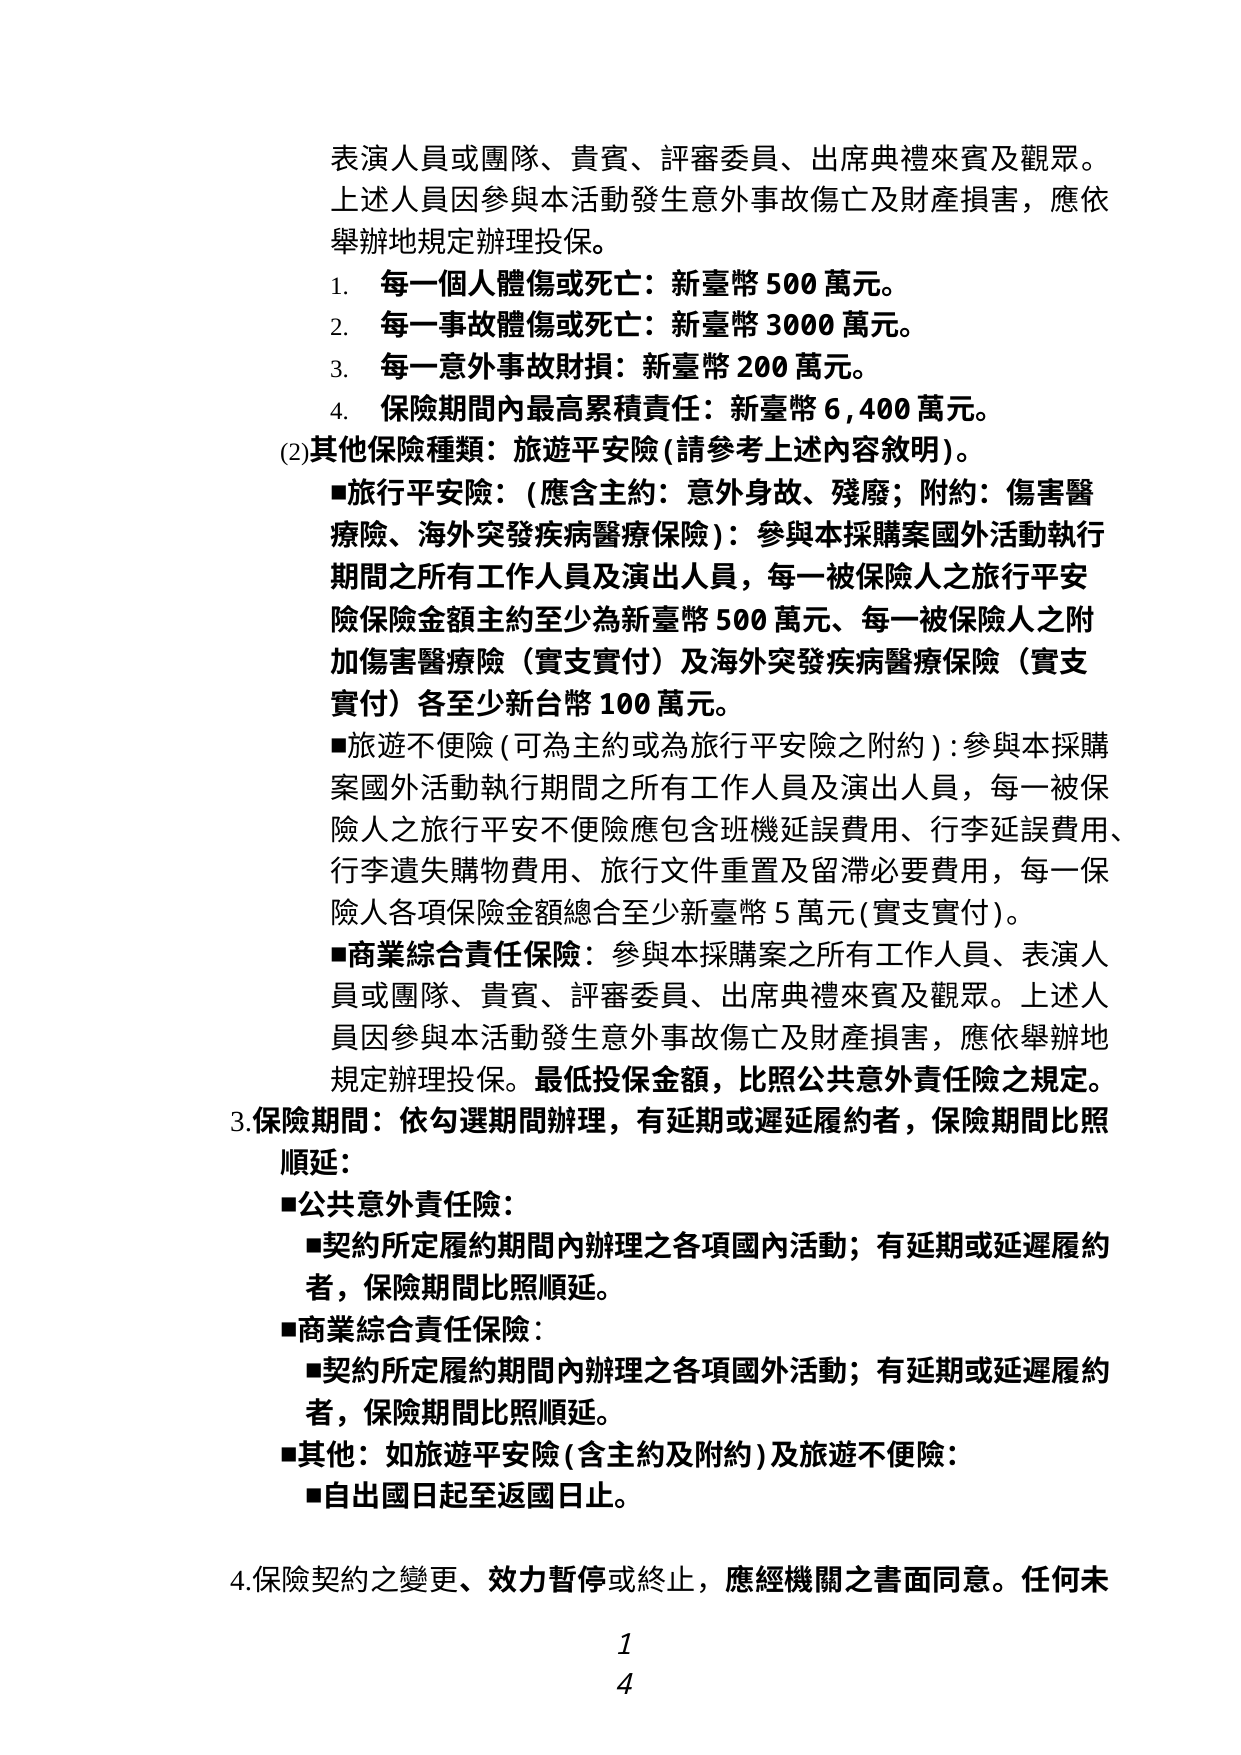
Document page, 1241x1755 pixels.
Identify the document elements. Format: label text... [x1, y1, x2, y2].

list 表演人員或團隊、貴賓、評審委員、出席典禮來賓及觀眾。上述人員因參與本活動發生意外事故傷亡及財產損害，應依舉辦地規定辦理投保。 [280, 136, 1110, 261]
text ■自出國日起至返國日止。 [305, 1473, 1110, 1515]
list 保險期間內最高累積責任：新臺幣6,400萬元。 [330, 386, 1110, 427]
text ■旅遊不便險(可為主約或為旅行平安險之附約):參與本採購案國外活動執行期間之所有工作人員及演出人員，每一被保險人之旅行平安不便險應包含班機延誤費用、行李延誤費用、行李遺失購物費用、旅行文件重置及留滯必要費用，每一保險人各項保險金額總合至少新臺幣5萬元(實支實付)。 [330, 723, 1110, 932]
text ■旅行平安險：(應含主約：意外身故、殘廢；附約：傷害醫療險、海外突發疾病醫療保險)：參與本採購案國外活動執行期間之所有工作人員及演出人員，每一被保險人之旅行平安險保險金額主約至少為新臺幣500萬元、每一被保險人之附加傷害醫療險（實支實付）及海外突發疾病醫療保險（實支實付）各至少新台幣100萬元。 [330, 469, 1110, 723]
list 每一個人體傷或死亡：新臺幣500萬元。 [330, 261, 1110, 302]
list 保險期間：依勾選期間辦理，有延期或遲延履約者，保險期間比照順延： [230, 1098, 1110, 1182]
text ■契約所定履約期間內辦理之各項國外活動；有延期或延遲履約者，保險期間比照順延。 [305, 1348, 1110, 1432]
list 每一事故體傷或死亡：新臺幣3000萬元。 [330, 302, 1110, 344]
text ■契約所定履約期間內辦理之各項國內活動；有延期或延遲履約者，保險期間比照順延。 [305, 1223, 1110, 1307]
text ■公共意外責任險： [280, 1182, 1110, 1223]
text ■商業綜合責任保險： [280, 1307, 1110, 1348]
list 每一意外事故財損：新臺幣200萬元。 [330, 344, 1110, 386]
list 其他保險種類：旅遊平安險(請參考上述內容敘明)。 [280, 427, 1110, 469]
text ■商業綜合責任保險：參與本採購案之所有工作人員、表演人員或團隊、貴賓、評審委員、出席典禮來賓及觀眾。上述人員因參與本活動發生意外事故傷亡及財產損害，應依舉辦地規定辦理投保。最低投保金額，比照公共意外責任險之規定。 [330, 932, 1110, 1098]
list 保險契約之變更、效力暫停或終止，應經機關之書面同意。任何未 [230, 1557, 1110, 1598]
text ■其他：如旅遊平安險(含主約及附約)及旅遊不便險： [280, 1432, 1110, 1473]
